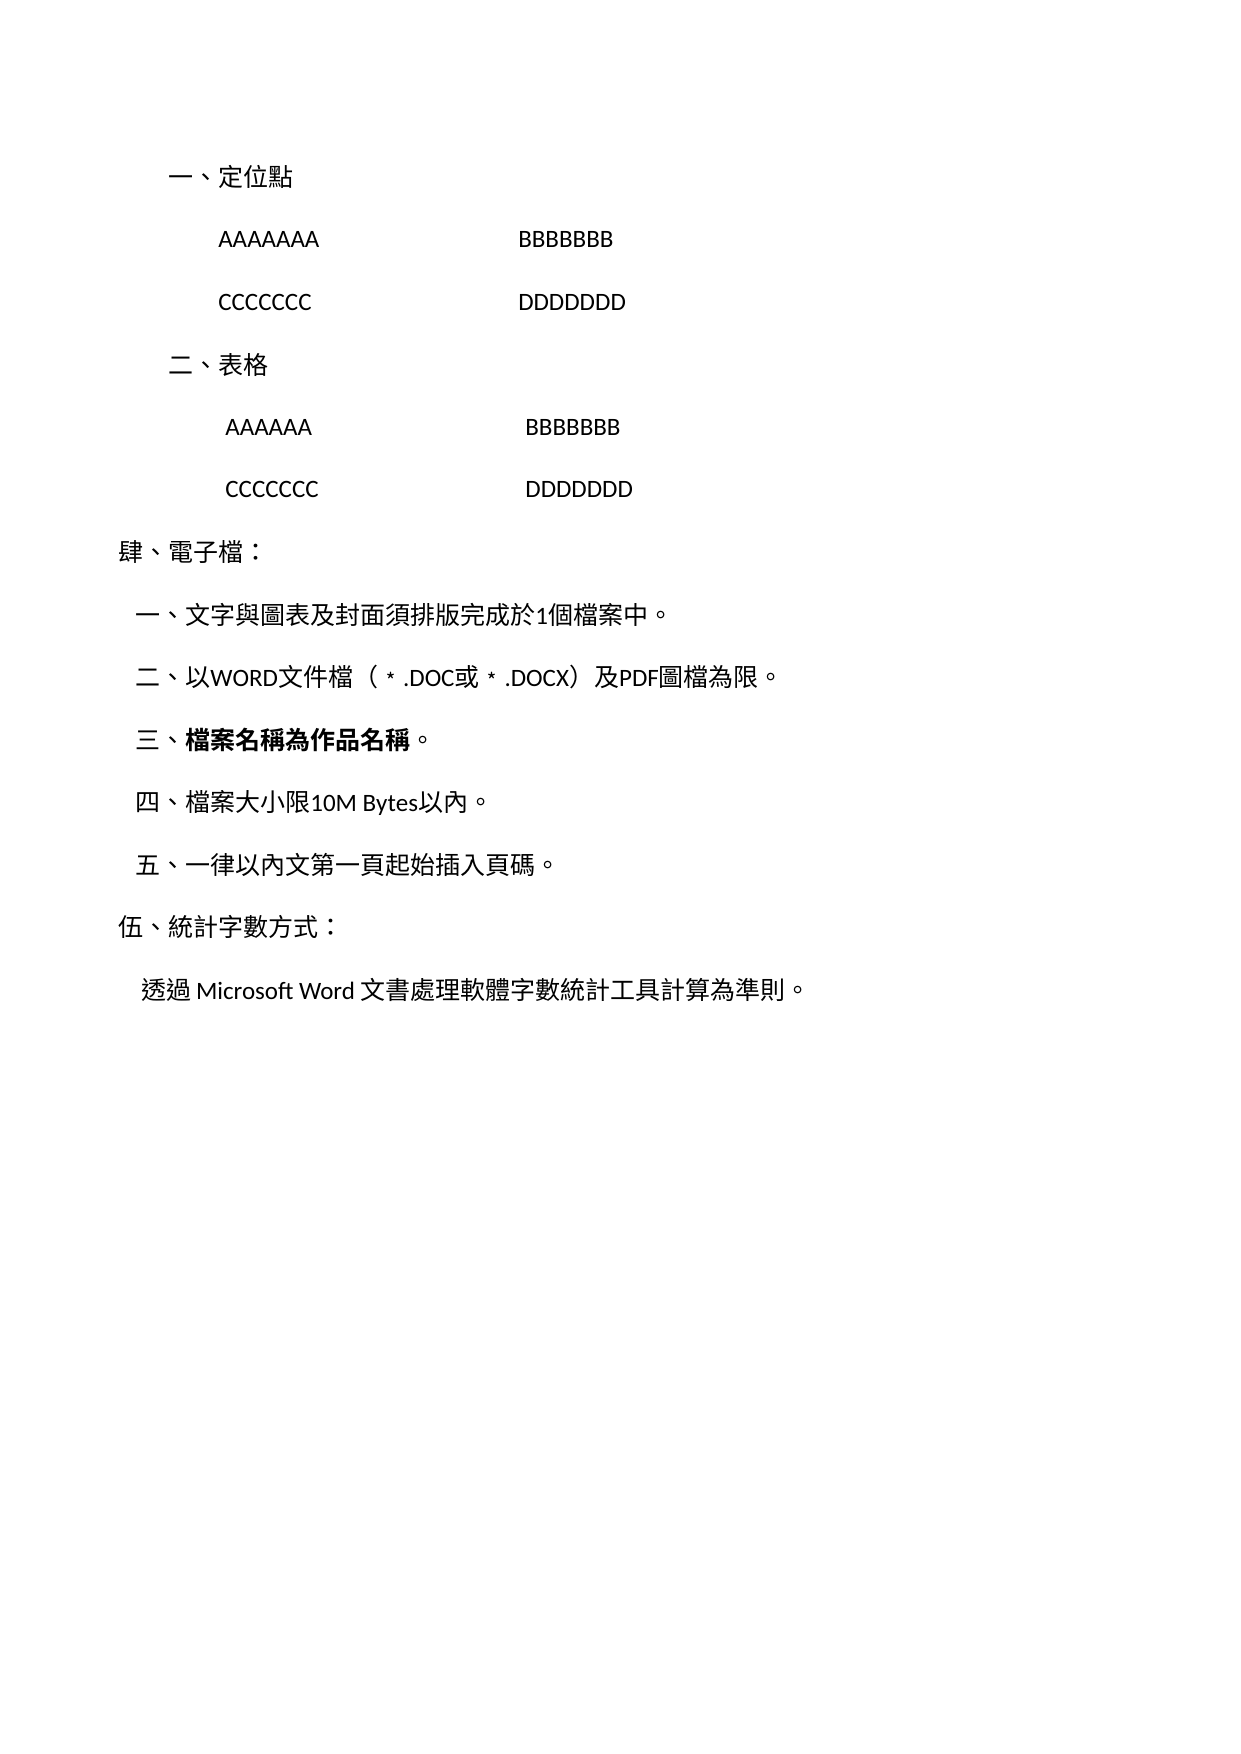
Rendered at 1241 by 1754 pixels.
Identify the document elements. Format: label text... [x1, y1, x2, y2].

text AAAAAAA BBBBBBB [118, 197, 1122, 259]
table_cell DDDDDDD [522, 447, 747, 509]
text 一、定位點 [168, 134, 1122, 197]
text CCCCCCC DDDDDDD [118, 259, 1122, 322]
table_cell CCCCCCC [222, 447, 522, 509]
table_header AAAAAA [222, 384, 522, 447]
text 二、以WORD文件檔（﹡.DOC或﹡.DOCX）及PDF圖檔為限。 [118, 634, 1122, 697]
text 透過Microsoft Word文書處理軟體字數統計工具計算為準則。 [118, 947, 1122, 1009]
text 伍、統計字數方式： [118, 884, 1122, 947]
text 三、檔案名稱為作品名稱。 [118, 697, 1122, 759]
text 二、表格 [168, 322, 1122, 384]
table_header BBBBBBB [522, 384, 747, 447]
text 肆、電子檔： [118, 509, 1122, 572]
text 一、文字與圖表及封面須排版完成於1個檔案中。 [118, 572, 1122, 634]
text 五、一律以內文第一頁起始插入頁碼。 [118, 822, 1122, 884]
text 四、檔案大小限10M Bytes以內。 [118, 759, 1122, 822]
